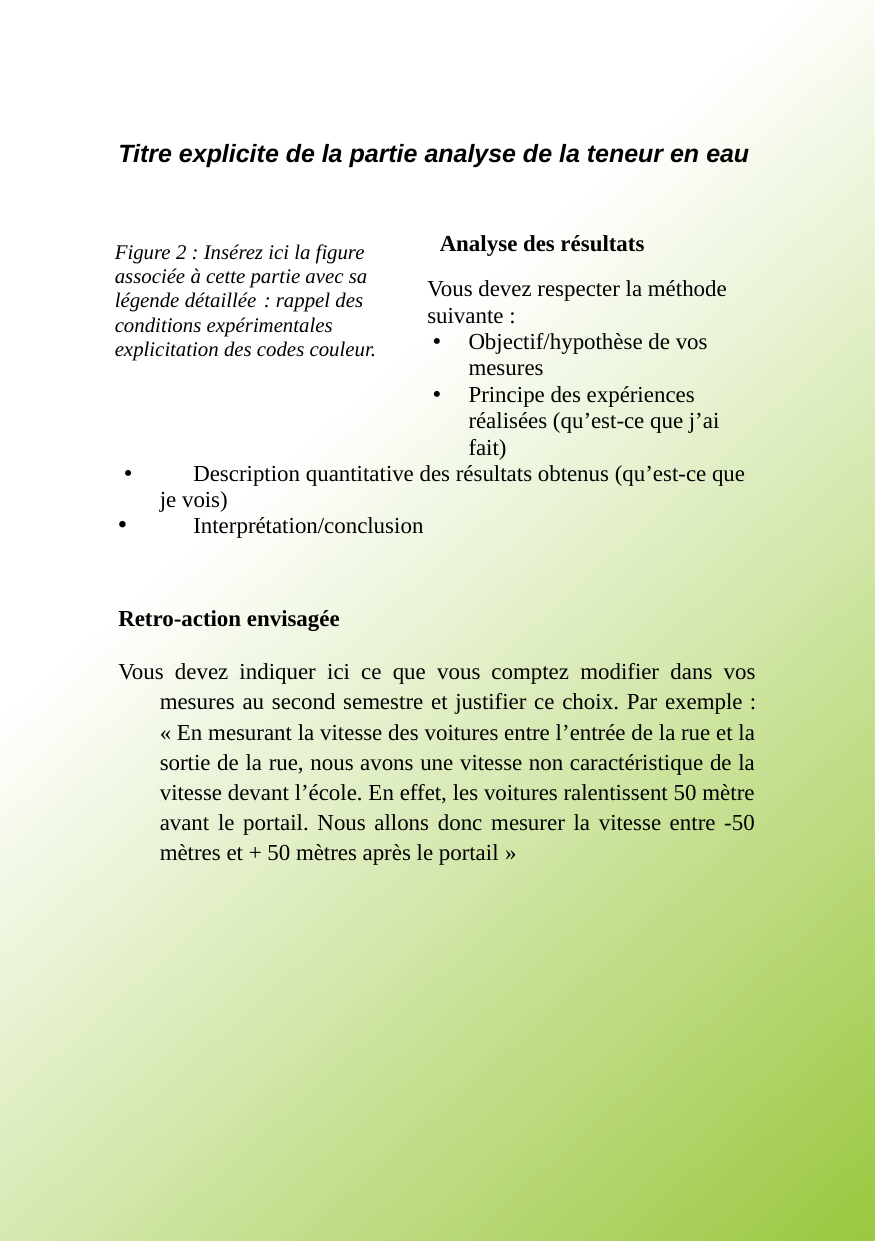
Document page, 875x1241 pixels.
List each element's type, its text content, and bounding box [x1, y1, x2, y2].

text Retro-action envisagée [118, 606, 756, 632]
text [114, 361, 427, 436]
list Interprétation/conclusion [118, 513, 756, 539]
text Vous devez indiquer ici ce que vous comptez modifier dans vos mesures au second semestre et justifier ce choix. Par exemple : « En mesurant la vitesse des voitures entre l’entrée de la rue et la sortie de la rue, nous avons une vitesse non caractéristique de la vitesse devant l’école. En effet, les voitures ralentissent 50 mètre avant le portail. Nous allons donc mesurer la vitesse entre -50 mètres et + 50 mètres après le portail » [118, 658, 756, 866]
text Analyse des résultats [114, 228, 756, 257]
list Description quantitative des résultats obtenus (qu’est-ce que je vois) [124, 460, 756, 513]
subtitle Titre explicite de la partie analyse de la teneur en eau [118, 139, 756, 168]
list Objectif/hypothèse de vos mesures [427, 328, 756, 381]
text Vous devez respecter la méthode suivante : [427, 275, 756, 328]
text Figure 2 : Insérez ici la figure associée à cette partie avec sa légende détaillée : rappel des conditions expérimentales explicitation des codes couleur. [114, 240, 427, 361]
list Principe des expériences réalisées (qu’est-ce que j’ai fait) [124, 381, 756, 460]
